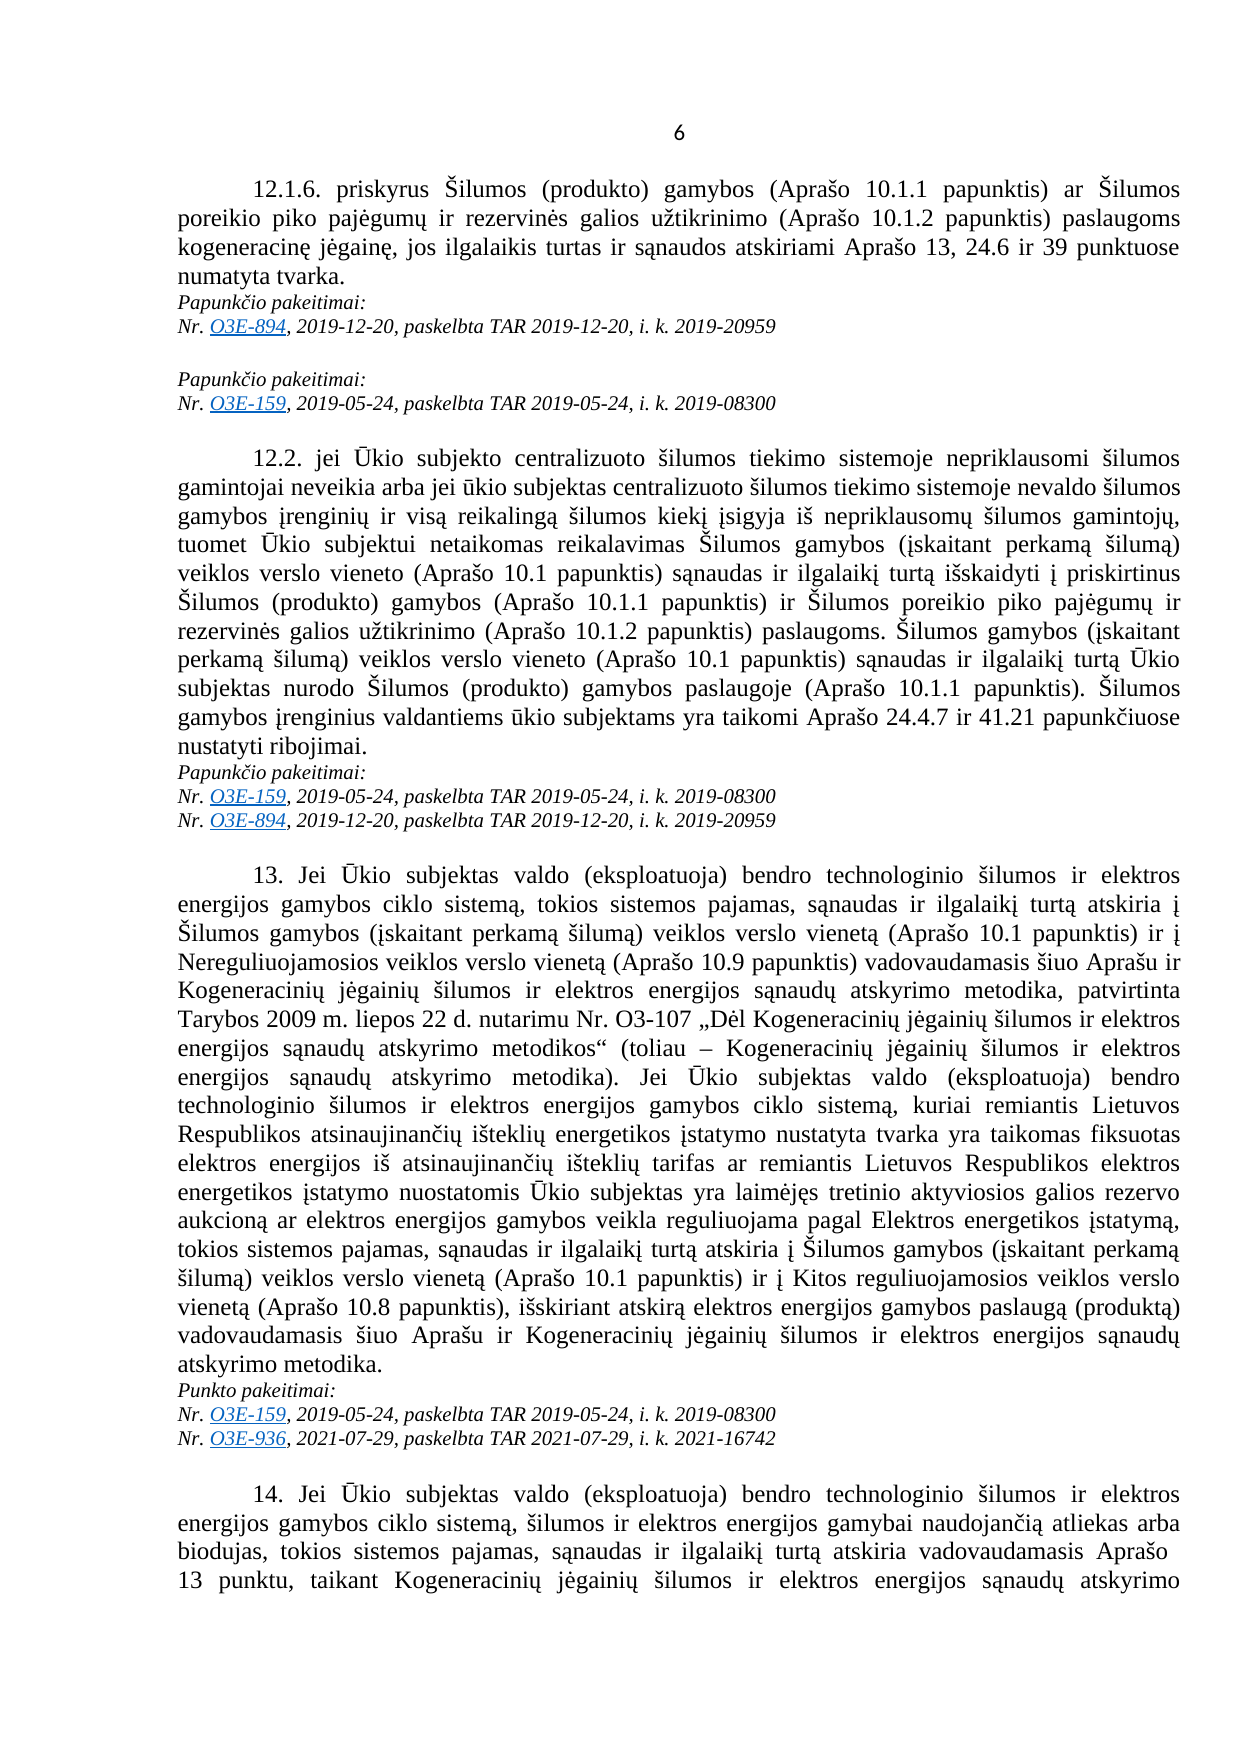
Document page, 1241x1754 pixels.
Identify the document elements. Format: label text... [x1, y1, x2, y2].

text 13. Jei Ūkio subjektas valdo (eksploatuoja) bendro technologinio šilumos ir elektros energijos gamybos ciklo sistemą, tokios sistemos pajamas, sąnaudas ir ilgalaikį turtą atskiria į Šilumos gamybos (įskaitant perkamą šilumą) veiklos verslo vienetą (Aprašo 10.1 papunktis) ir į Nereguliuojamosios veiklos verslo vienetą (Aprašo 10.9 papunktis) vadovaudamasis šiuo Aprašu ir Kogeneracinių jėgainių šilumos ir elektros energijos sąnaudų atskyrimo metodika, patvirtinta Tarybos 2009 m. liepos 22 d. nutarimu Nr. O3-107 „Dėl Kogeneracinių jėgainių šilumos ir elektros energijos sąnaudų atskyrimo metodikos“ (toliau – Kogeneracinių jėgainių šilumos ir elektros energijos sąnaudų atskyrimo metodika). Jei Ūkio subjektas valdo (eksploatuoja) bendro technologinio šilumos ir elektros energijos gamybos ciklo sistemą, kuriai remiantis Lietuvos Respublikos atsinaujinančių išteklių energetikos įstatymo nustatyta tvarka yra taikomas fiksuotas elektros energijos iš atsinaujinančių išteklių tarifas ar remiantis Lietuvos Respublikos elektros energetikos įstatymo nuostatomis Ūkio subjektas yra laimėjęs tretinio aktyviosios galios rezervo aukcioną ar elektros energijos gamybos veikla reguliuojama pagal Elektros energetikos įstatymą, tokios sistemos pajamas, sąnaudas ir ilgalaikį turtą atskiria į Šilumos gamybos (įskaitant perkamą šilumą) veiklos verslo vienetą (Aprašo 10.1 papunktis) ir į Kitos reguliuojamosios veiklos verslo vienetą (Aprašo 10.8 papunktis), išskiriant atskirą elektros energijos gamybos paslaugą (produktą) vadovaudamasis šiuo Aprašu ir Kogeneracinių jėgainių šilumos ir elektros energijos sąnaudų atskyrimo metodika. [177, 861, 1181, 1378]
text Nr. O3E-894, 2019-12-20, paskelbta TAR 2019-12-20, i. k. 2019-20959 [177, 808, 1181, 832]
text Nr. O3E-936, 2021-07-29, paskelbta TAR 2021-07-29, i. k. 2021-16742 [177, 1426, 1181, 1450]
text 14. Jei Ūkio subjektas valdo (eksploatuoja) bendro technologinio šilumos ir elektros energijos gamybos ciklo sistemą, šilumos ir elektros energijos gamybai naudojančią atliekas arba biodujas, tokios sistemos pajamas, sąnaudas ir ilgalaikį turtą atskiria vadovaudamasis Aprašo 13 punktu, taikant Kogeneracinių jėgainių šilumos ir elektros energijos sąnaudų atskyrimo [177, 1479, 1181, 1594]
text Nr. O3E-159, 2019-05-24, paskelbta TAR 2019-05-24, i. k. 2019-08300 [177, 1402, 1181, 1426]
text Papunkčio pakeitimai: [177, 289, 1181, 314]
text 12.2. jei Ūkio subjekto centralizuoto šilumos tiekimo sistemoje nepriklausomi šilumos gamintojai neveikia arba jei ūkio subjektas centralizuoto šilumos tiekimo sistemoje nevaldo šilumos gamybos įrenginių ir visą reikalingą šilumos kiekį įsigyja iš nepriklausomų šilumos gamintojų, tuomet Ūkio subjektui netaikomas reikalavimas Šilumos gamybos (įskaitant perkamą šilumą) veiklos verslo vieneto (Aprašo 10.1 papunktis) sąnaudas ir ilgalaikį turtą išskaidyti į priskirtinus Šilumos (produkto) gamybos (Aprašo 10.1.1 papunktis) ir Šilumos poreikio piko pajėgumų ir rezervinės galios užtikrinimo (Aprašo 10.1.2 papunktis) paslaugoms. Šilumos gamybos (įskaitant perkamą šilumą) veiklos verslo vieneto (Aprašo 10.1 papunktis) sąnaudas ir ilgalaikį turtą Ūkio subjektas nurodo Šilumos (produkto) gamybos paslaugoje (Aprašo 10.1.1 papunktis). Šilumos gamybos įrenginius valdantiems ūkio subjektams yra taikomi Aprašo 24.4.7 ir 41.21 papunkčiuose nustatyti ribojimai. [177, 443, 1181, 759]
text Papunkčio pakeitimai: [177, 366, 1181, 391]
text Punkto pakeitimai: [177, 1378, 1181, 1402]
text Nr. O3E-159, 2019-05-24, paskelbta TAR 2019-05-24, i. k. 2019-08300 [177, 784, 1181, 808]
text Nr. O3E-894, 2019-12-20, paskelbta TAR 2019-12-20, i. k. 2019-20959 [177, 314, 1181, 338]
text Papunkčio pakeitimai: [177, 759, 1181, 784]
text 12.1.6. priskyrus Šilumos (produkto) gamybos (Aprašo 10.1.1 papunktis) ar Šilumos poreikio piko pajėgumų ir rezervinės galios užtikrinimo (Aprašo 10.1.2 papunktis) paslaugoms kogeneracinę jėgainę, jos ilgalaikis turtas ir sąnaudos atskiriami Aprašo 13, 24.6 ir 39 punktuose numatyta tvarka. [177, 174, 1181, 289]
text Nr. O3E-159, 2019-05-24, paskelbta TAR 2019-05-24, i. k. 2019-08300 [177, 391, 1181, 414]
